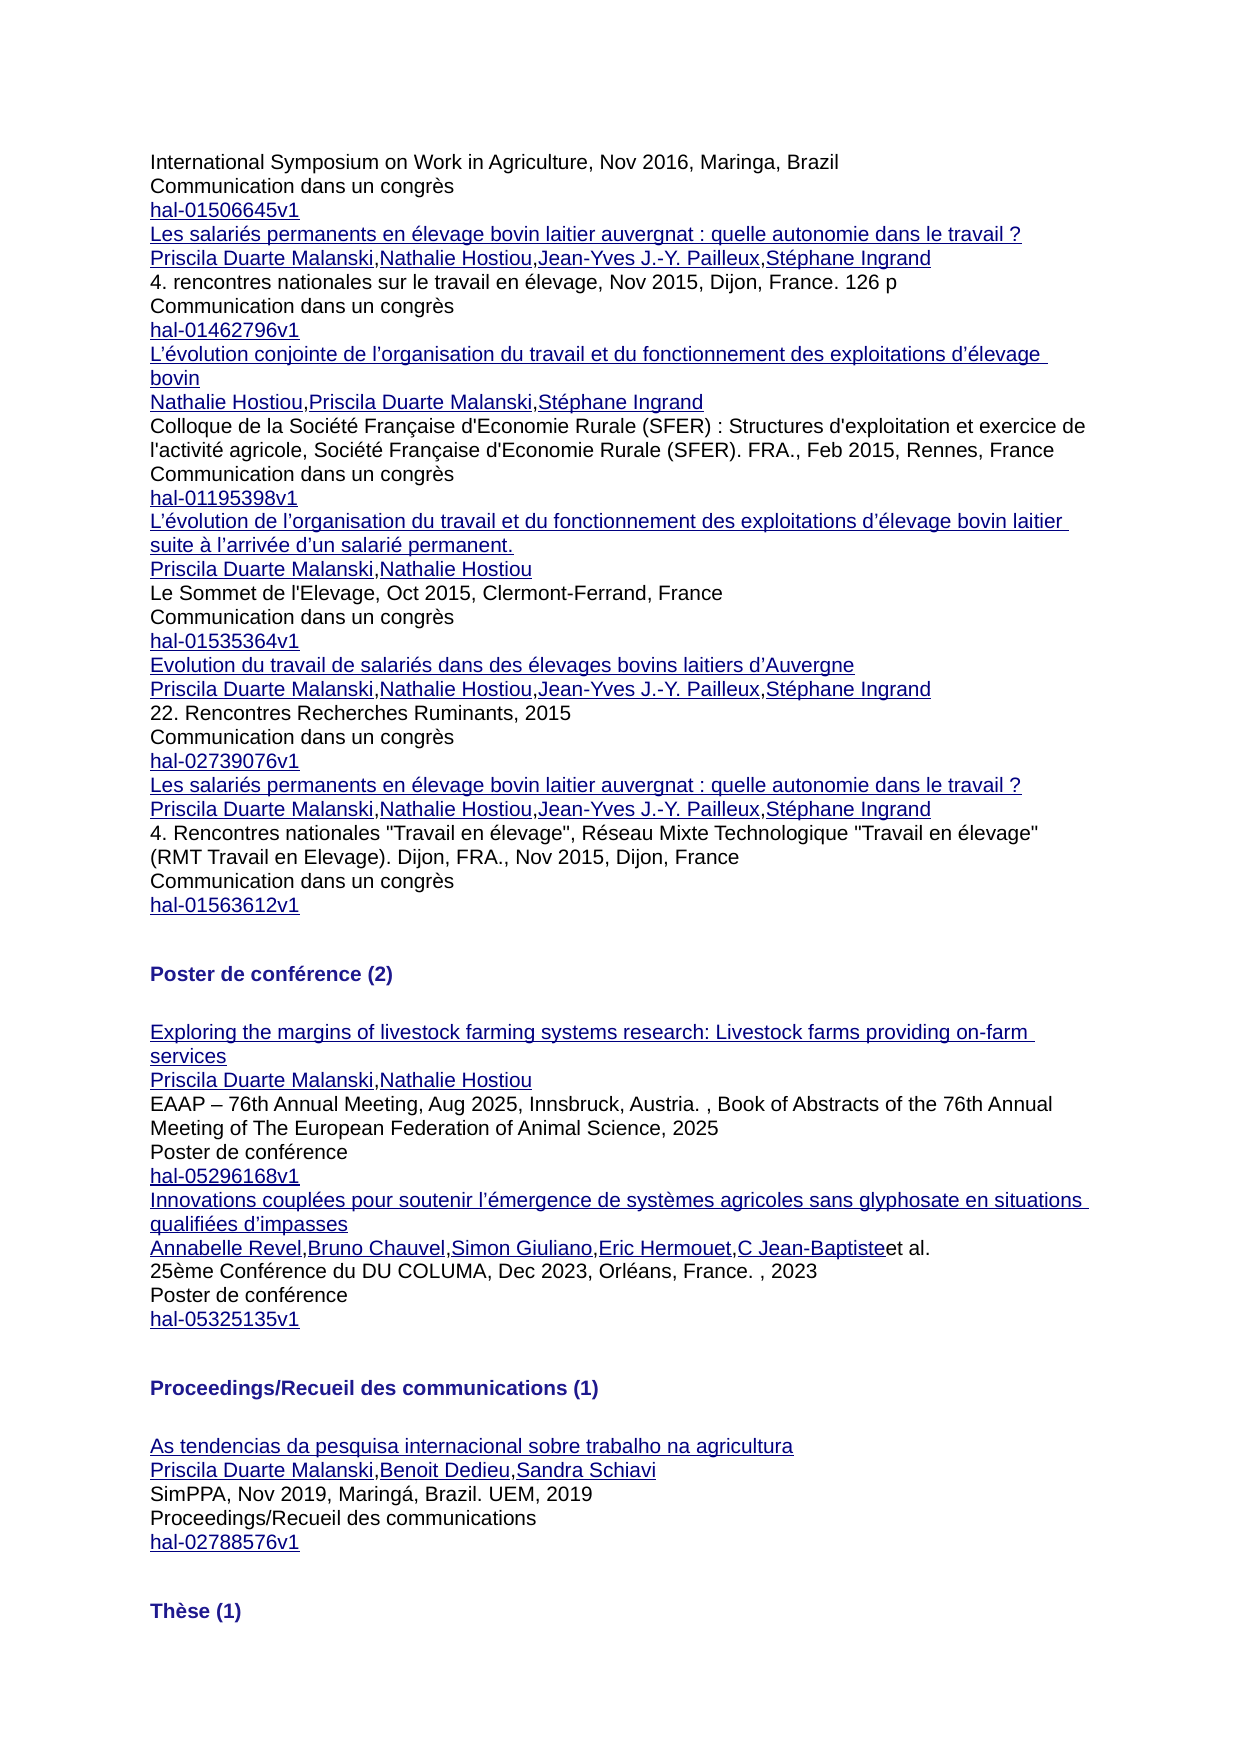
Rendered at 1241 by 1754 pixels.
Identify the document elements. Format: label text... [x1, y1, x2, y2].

table_cell Les salariés permanents en élevage bovin laitier auvergnat : quelle autonomie dans le travail ? Priscila Duarte Malanski,Nathalie Hostiou,Jean-Yves J.-Y. Pailleux,Stéphane Ingrand 4. rencontres nationales sur le travail en élevage, Nov 2015, Dijon, France. 126 p Communication dans un congrès hal-01462796v1 [150, 222, 1090, 342]
subtitle Poster de conférence (2) [150, 961, 1090, 985]
table_cell L’évolution conjointe de l’organisation du travail et du fonctionnement des exploitations d’élevage bovin Nathalie Hostiou,Priscila Duarte Malanski,Stéphane Ingrand Colloque de la Société Française d'Economie Rurale (SFER) : Structures d'exploitation et exercice de l'activité agricole, Société Française d'Economie Rurale (SFER). FRA., Feb 2015, Rennes, France Communication dans un congrès hal-01195398v1 [150, 342, 1090, 509]
subtitle Thèse (1) [150, 1599, 1090, 1623]
table_cell Evolution du travail de salariés dans des élevages bovins laitiers d’Auvergne Priscila Duarte Malanski,Nathalie Hostiou,Jean-Yves J.-Y. Pailleux,Stéphane Ingrand 22. Rencontres Recherches Ruminants, 2015 Communication dans un congrès hal-02739076v1 [150, 653, 1090, 773]
table_cell Innovations couplées pour soutenir l’émergence de systèmes agricoles sans glyphosate en situations qualifiées d’impasses Annabelle Revel,Bruno Chauvel,Simon Giuliano,Eric Hermouet,C Jean-Baptisteet al. 25ème Conférence du DU COLUMA, Dec 2023, Orléans, France. , 2023 Poster de conférence hal-05325135v1 [150, 1188, 1090, 1331]
table_header Exploring the margins of livestock farming systems research: Livestock farms providing on-farm services Priscila Duarte Malanski,Nathalie Hostiou EAAP – 76th Annual Meeting, Aug 2025, Innsbruck, Austria. , Book of Abstracts of the 76th Annual Meeting of The European Federation of Animal Science, 2025 Poster de conférence hal-05296168v1 [150, 1020, 1090, 1187]
table_cell L’évolution de l’organisation du travail et du fonctionnement des exploitations d’élevage bovin laitier suite à l’arrivée d’un salarié permanent. Priscila Duarte Malanski,Nathalie Hostiou Le Sommet de l'Elevage, Oct 2015, Clermont-Ferrand, France Communication dans un congrès hal-01535364v1 [150, 509, 1090, 653]
table_cell Les salariés permanents en élevage bovin laitier auvergnat : quelle autonomie dans le travail ? Priscila Duarte Malanski,Nathalie Hostiou,Jean-Yves J.-Y. Pailleux,Stéphane Ingrand 4. Rencontres nationales "Travail en élevage", Réseau Mixte Technologique "Travail en élevage" (RMT Travail en Elevage). Dijon, FRA., Nov 2015, Dijon, France Communication dans un congrès hal-01563612v1 [150, 773, 1090, 917]
subtitle Proceedings/Recueil des communications (1) [150, 1376, 1090, 1400]
table_cell International Symposium on Work in Agriculture, Nov 2016, Maringa, Brazil Communication dans un congrès hal-01506645v1 [150, 150, 1090, 222]
table_header As tendencias da pesquisa internacional sobre trabalho na agricultura Priscila Duarte Malanski,Benoit Dedieu,Sandra Schiavi SimPPA, Nov 2019, Maringá, Brazil. UEM, 2019 Proceedings/Recueil des communications hal-02788576v1 [150, 1434, 1090, 1554]
